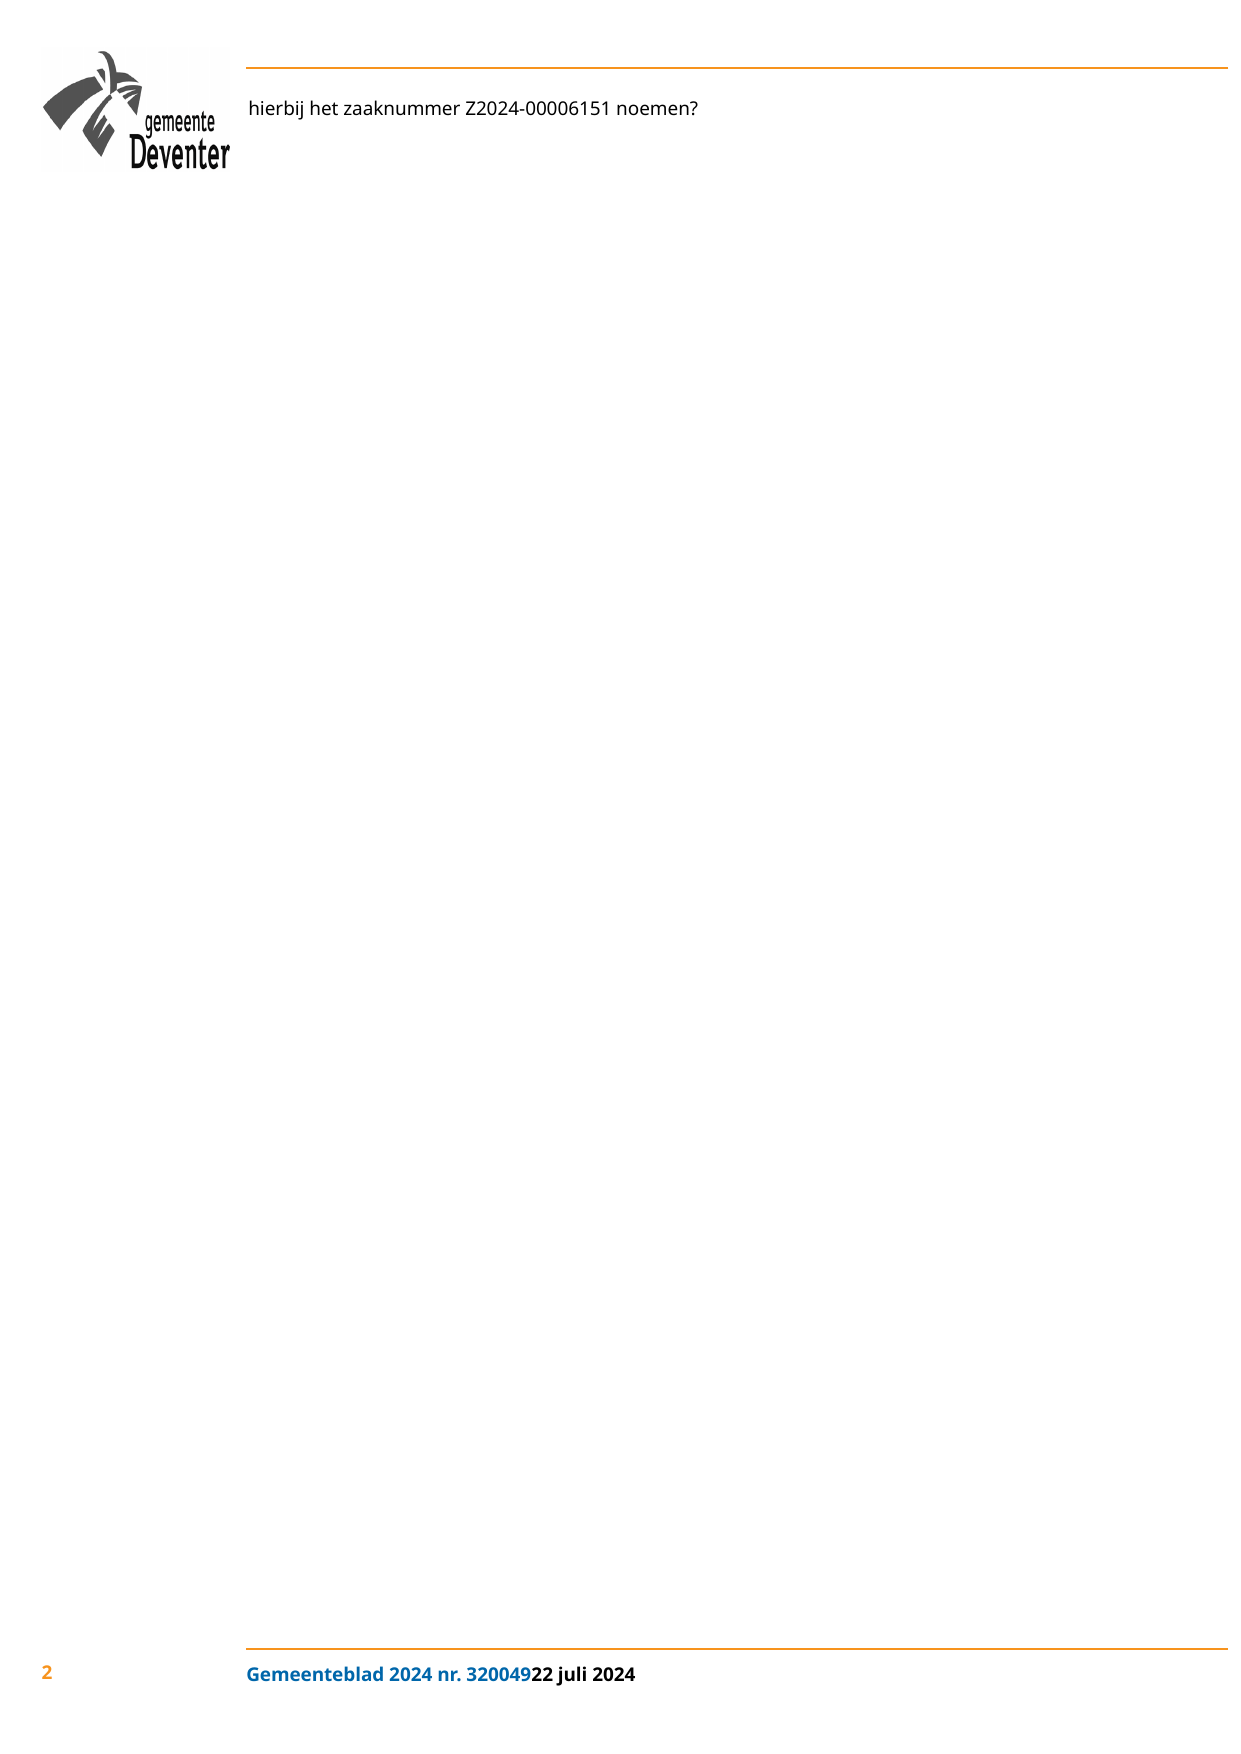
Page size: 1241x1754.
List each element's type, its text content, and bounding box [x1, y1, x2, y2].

text hierbij het zaaknummer Z2024-00006151 noemen? [248, 95, 1152, 121]
picture [41, 47, 231, 172]
